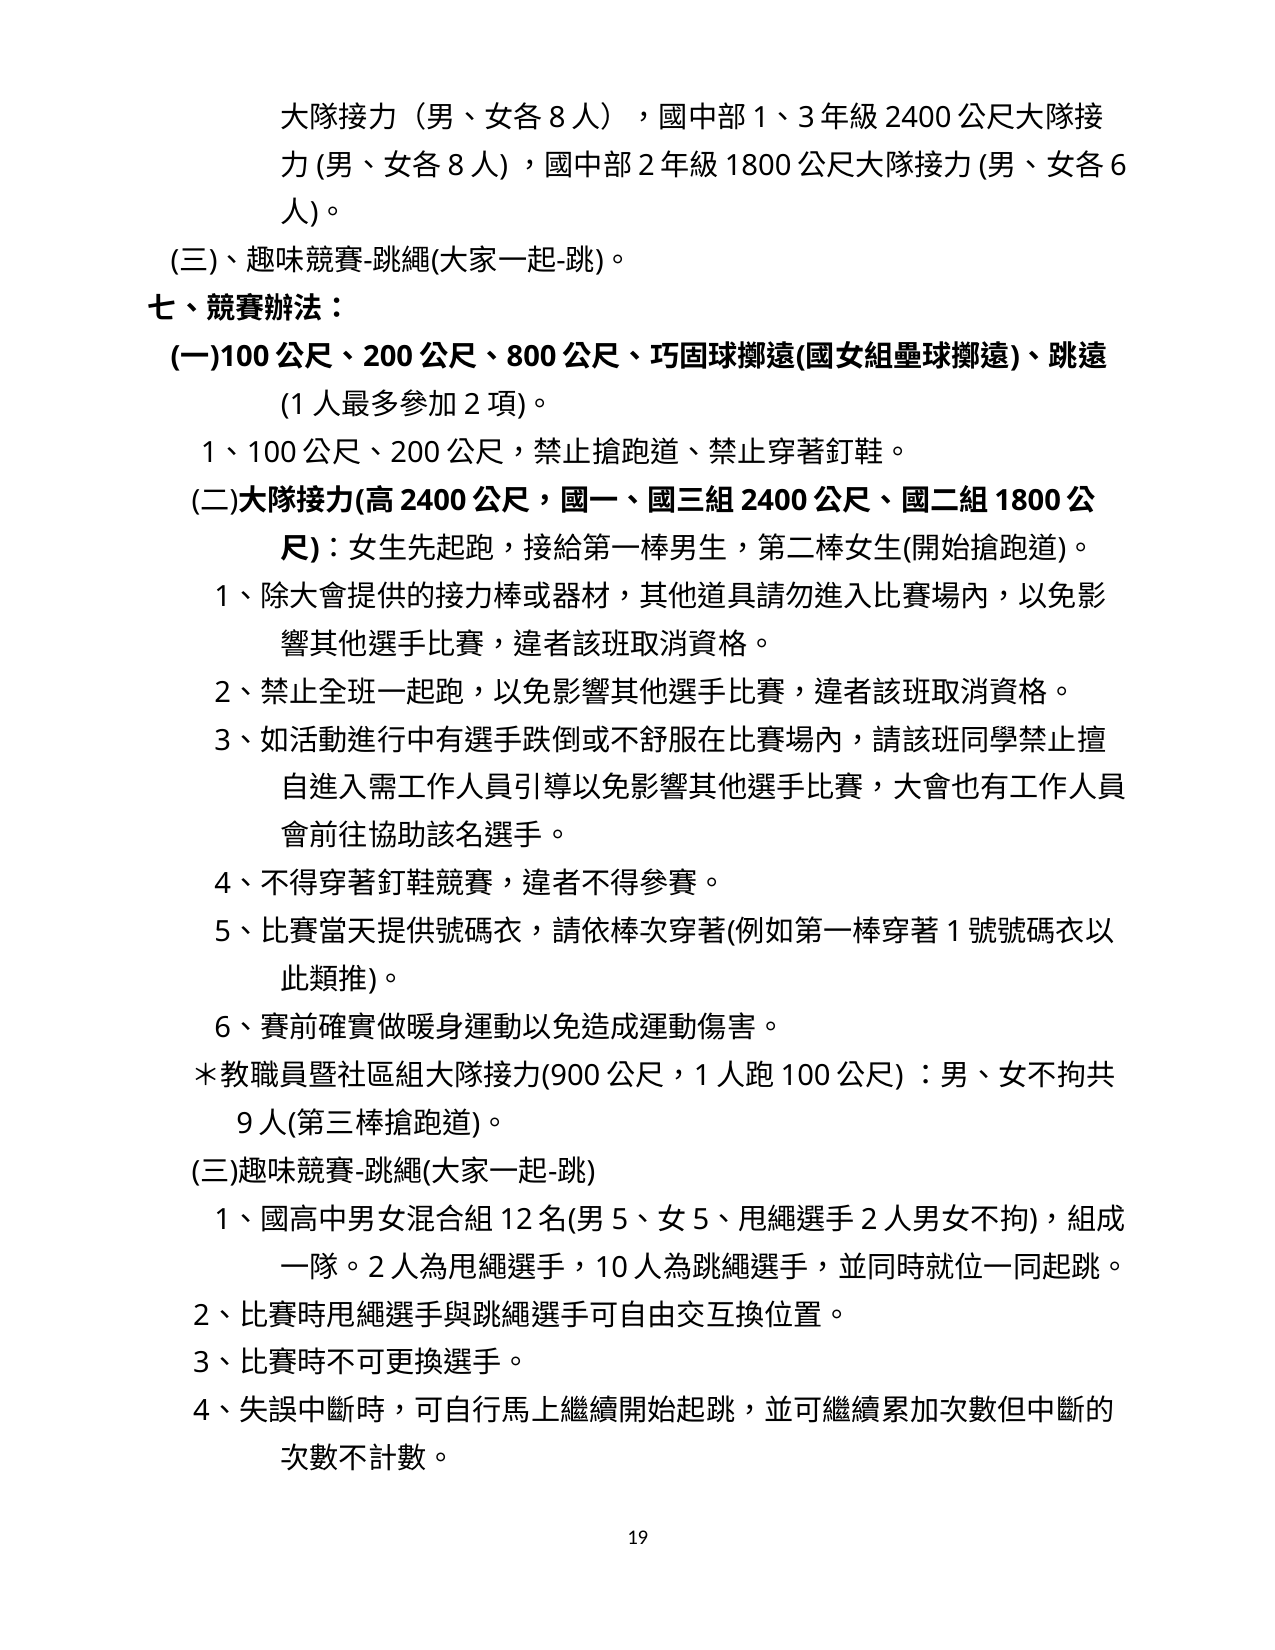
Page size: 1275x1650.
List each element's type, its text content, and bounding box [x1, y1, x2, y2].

text 1、除大會提供的接力棒或器材，其他道具請勿進入比賽場內，以免影響其他選手比賽，違者該班取消資格。 [191, 568, 1127, 664]
text (一)100公尺、200公尺、800公尺、巧固球擲遠(國女組壘球擲遠)、跳遠(1人最多參加2 項)。 [148, 328, 1127, 424]
text 七、競賽辦法： [148, 280, 1127, 328]
text 5、比賽當天提供號碼衣，請依棒次穿著(例如第一棒穿著1號號碼衣以此類推)。 [191, 903, 1127, 999]
text 1、100公尺、200公尺，禁止搶跑道、禁止穿著釘鞋。 [148, 424, 1127, 472]
text 大隊接力（男、女各8人），國中部1、3年級2400公尺大隊接力 (男、女各8人) ，國中部2年級1800公尺大隊接力 (男、女各6人)。 [148, 89, 1127, 232]
text 3、比賽時不可更換選手。 [148, 1334, 1127, 1382]
text 4、不得穿著釘鞋競賽，違者不得參賽。 [191, 855, 1127, 903]
text 3、如活動進行中有選手跌倒或不舒服在比賽場內，請該班同學禁止擅自進入需工作人員引導以免影響其他選手比賽，大會也有工作人員會前往協助該名選手。 [191, 712, 1127, 855]
text 6、賽前確實做暖身運動以免造成運動傷害。 [191, 999, 1127, 1047]
text (三)、趣味競賽-跳繩(大家一起-跳)。 [148, 232, 1127, 280]
text (三)趣味競賽-跳繩(大家一起-跳) [191, 1143, 1127, 1191]
text 2、禁止全班一起跑，以免影響其他選手比賽，違者該班取消資格。 [191, 664, 1127, 712]
text 4、失誤中斷時，可自行馬上繼續開始起跳，並可繼續累加次數但中斷的次數不計數。 [148, 1382, 1127, 1478]
text ＊教職員暨社區組大隊接力(900公尺，1人跑100公尺) ：男、女不拘共9人(第三棒搶跑道)。 [191, 1047, 1127, 1143]
text 2、比賽時甩繩選手與跳繩選手可自由交互換位置。 [148, 1287, 1127, 1334]
text (二)大隊接力(高2400公尺，國一、國三組2400公尺、國二組1800公尺)：女生先起跑，接給第一棒男生，第二棒女生(開始搶跑道)。 [191, 472, 1127, 568]
text 1、國高中男女混合組12名(男5、女5、甩繩選手2人男女不拘)，組成一隊。2人為甩繩選手，10人為跳繩選手，並同時就位一同起跳。 [191, 1191, 1127, 1287]
